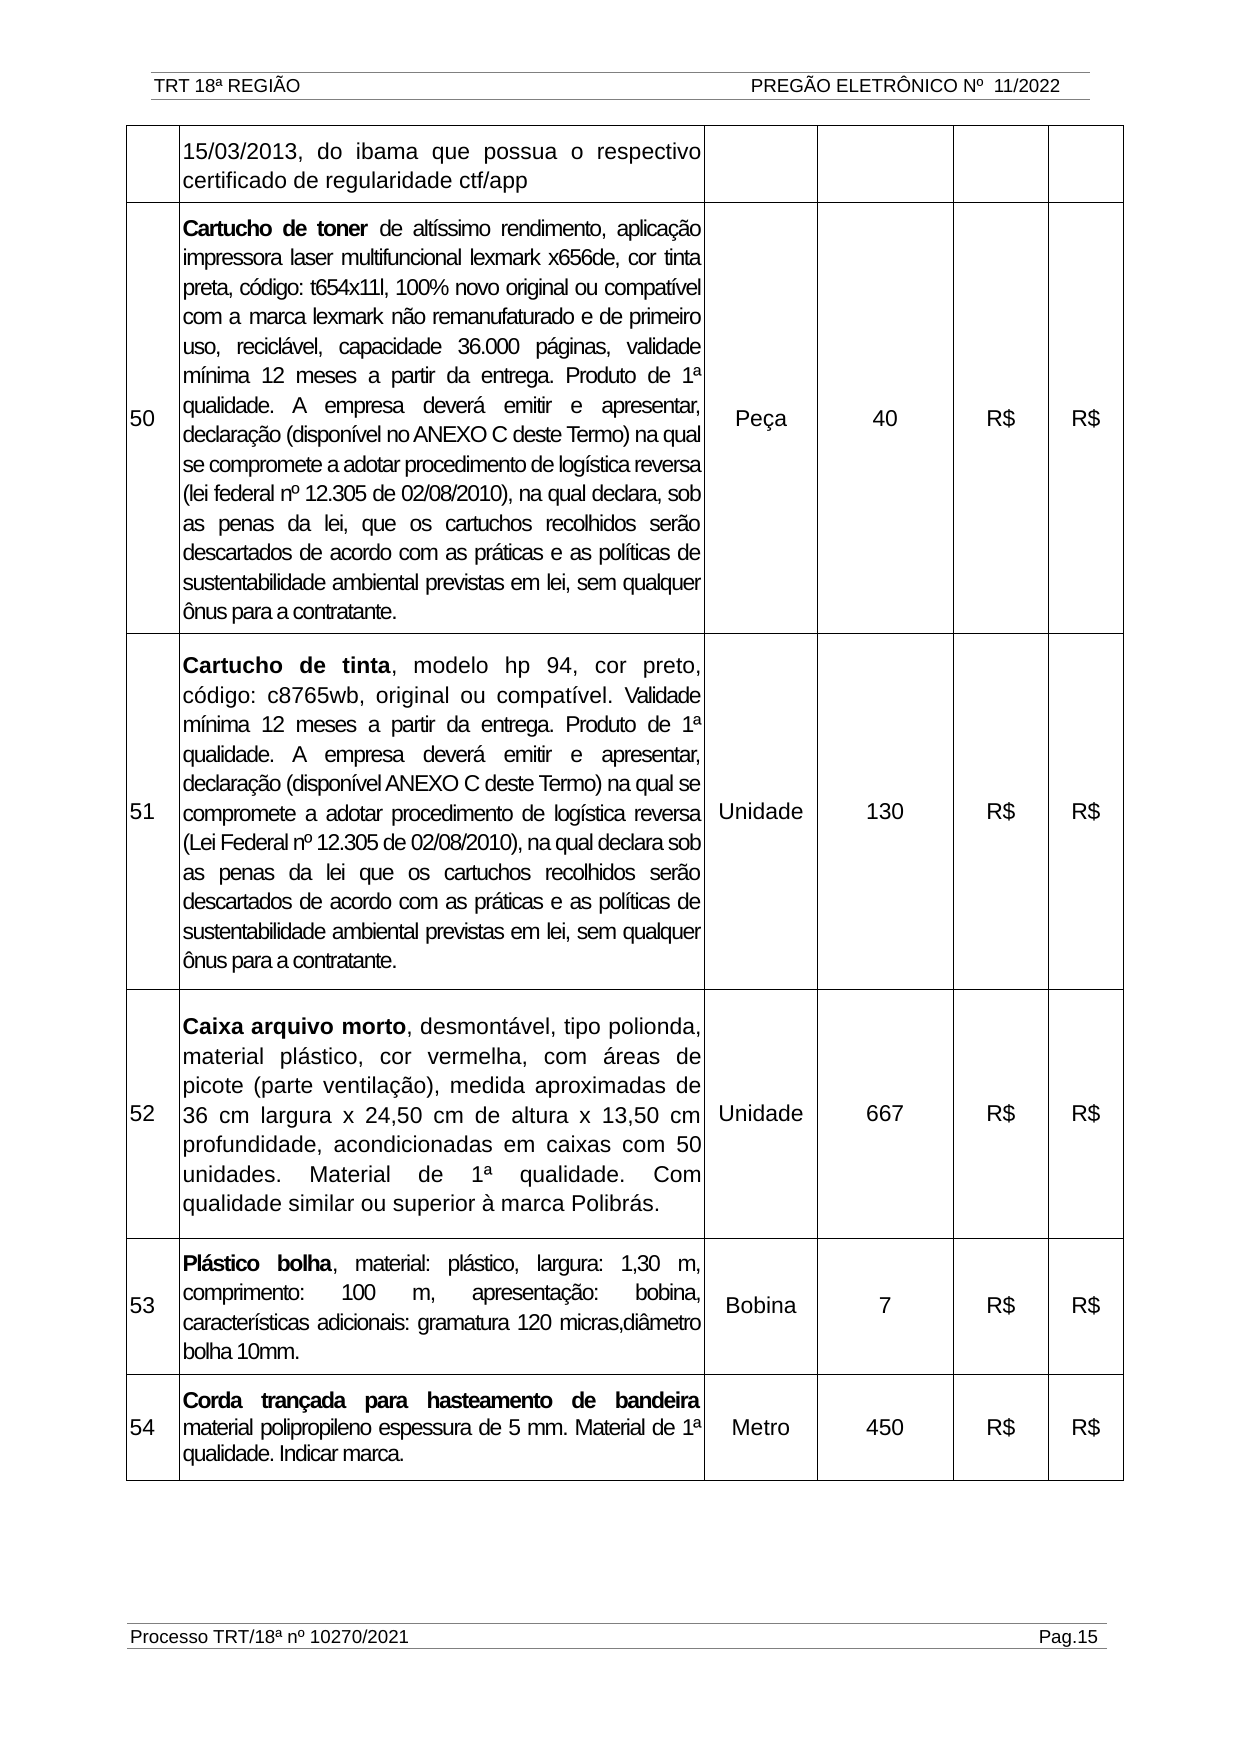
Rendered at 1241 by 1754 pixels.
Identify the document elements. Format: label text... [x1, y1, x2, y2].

table_cell [818, 126, 953, 202]
table_cell 450 [818, 1375, 953, 1480]
table_cell Cartucho de tinta, modelo hp 94, cor preto, código: c8765wb, original ou compatível. Validade mínima 12 meses a partir da entrega. Produto de 1ª qualidade. A empresa deverá emitir e apresentar, declaração (disponível ANEXO C deste Termo) na qual se compromete a adotar procedimento de logística reversa (Lei Federal nº 12.305 de 02/08/2010), na qual declara sob as penas da lei que os cartuchos recolhidos serão descartados de acordo com as práticas e as políticas de sustentabilidade ambiental previstas em lei, sem qualquer ônus para a contratante. [180, 634, 704, 989]
table_cell R$ [1049, 634, 1123, 989]
table_cell Cartucho de toner de altíssimo rendimento, aplicação impressora laser multifuncional lexmark x656de, cor tinta preta, código: t654x11l, 100% novo original ou compatível com a marca lexmark não remanufaturado e de primeiro uso, reciclável, capacidade 36.000 páginas, validade mínima 12 meses a partir da entrega. Produto de 1ª qualidade. A empresa deverá emitir e apresentar, declaração (disponível no ANEXO C deste Termo) na qual se compromete a adotar procedimento de logística reversa (lei federal nº 12.305 de 02/08/2010), na qual declara, sob as penas da lei, que os cartuchos recolhidos serão descartados de acordo com as práticas e as políticas de sustentabilidade ambiental previstas em lei, sem qualquer ônus para a contratante. [180, 203, 704, 633]
table_cell R$ [1049, 990, 1123, 1237]
table_cell 54 [127, 1375, 179, 1480]
table_cell 52 [127, 990, 179, 1237]
table_cell Plástico bolha, material: plástico, largura: 1,30 m, comprimento: 100 m, apresentação: bobina, características adicionais: gramatura 120 micras,diâmetro bolha 10mm. [180, 1239, 704, 1373]
table_cell Caixa arquivo morto, desmontável, tipo polionda, material plástico, cor vermelha, com áreas de picote (parte ventilação), medida aproximadas de 36 cm largura x 24,50 cm de altura x 13,50 cm profundidade, acondicionadas em caixas com 50 unidades. Material de 1ª qualidade. Com qualidade similar ou superior à marca Polibrás. [180, 990, 704, 1237]
table_cell R$ [1049, 1239, 1123, 1373]
table_cell Unidade [705, 990, 817, 1237]
table_cell Metro [705, 1375, 817, 1480]
table_cell [1049, 126, 1123, 202]
table_cell 667 [818, 990, 953, 1237]
table_cell Bobina [705, 1239, 817, 1373]
table_cell 50 [127, 203, 179, 633]
table_cell 53 [127, 1239, 179, 1373]
table_cell [954, 126, 1048, 202]
table_cell [127, 126, 179, 202]
table_cell R$ [954, 990, 1048, 1237]
table_cell 51 [127, 634, 179, 989]
table_cell R$ [954, 203, 1048, 633]
table_cell R$ [954, 1239, 1048, 1373]
table_cell 7 [818, 1239, 953, 1373]
table_cell Corda trançada para hasteamento de bandeira material polipropileno espessura de 5 mm. Material de 1ª qualidade. Indicar marca. [180, 1375, 704, 1480]
table_cell R$ [954, 634, 1048, 989]
table_cell 130 [818, 634, 953, 989]
table_cell 15/03/2013, do ibama que possua o respectivo certificado de regularidade ctf/app [180, 126, 704, 202]
table_cell R$ [1049, 203, 1123, 633]
table_cell R$ [1049, 1375, 1123, 1480]
table_cell R$ [954, 1375, 1048, 1480]
table_cell 40 [818, 203, 953, 633]
table_cell Peça [705, 203, 817, 633]
table_cell [705, 126, 817, 202]
table_cell Unidade [705, 634, 817, 989]
